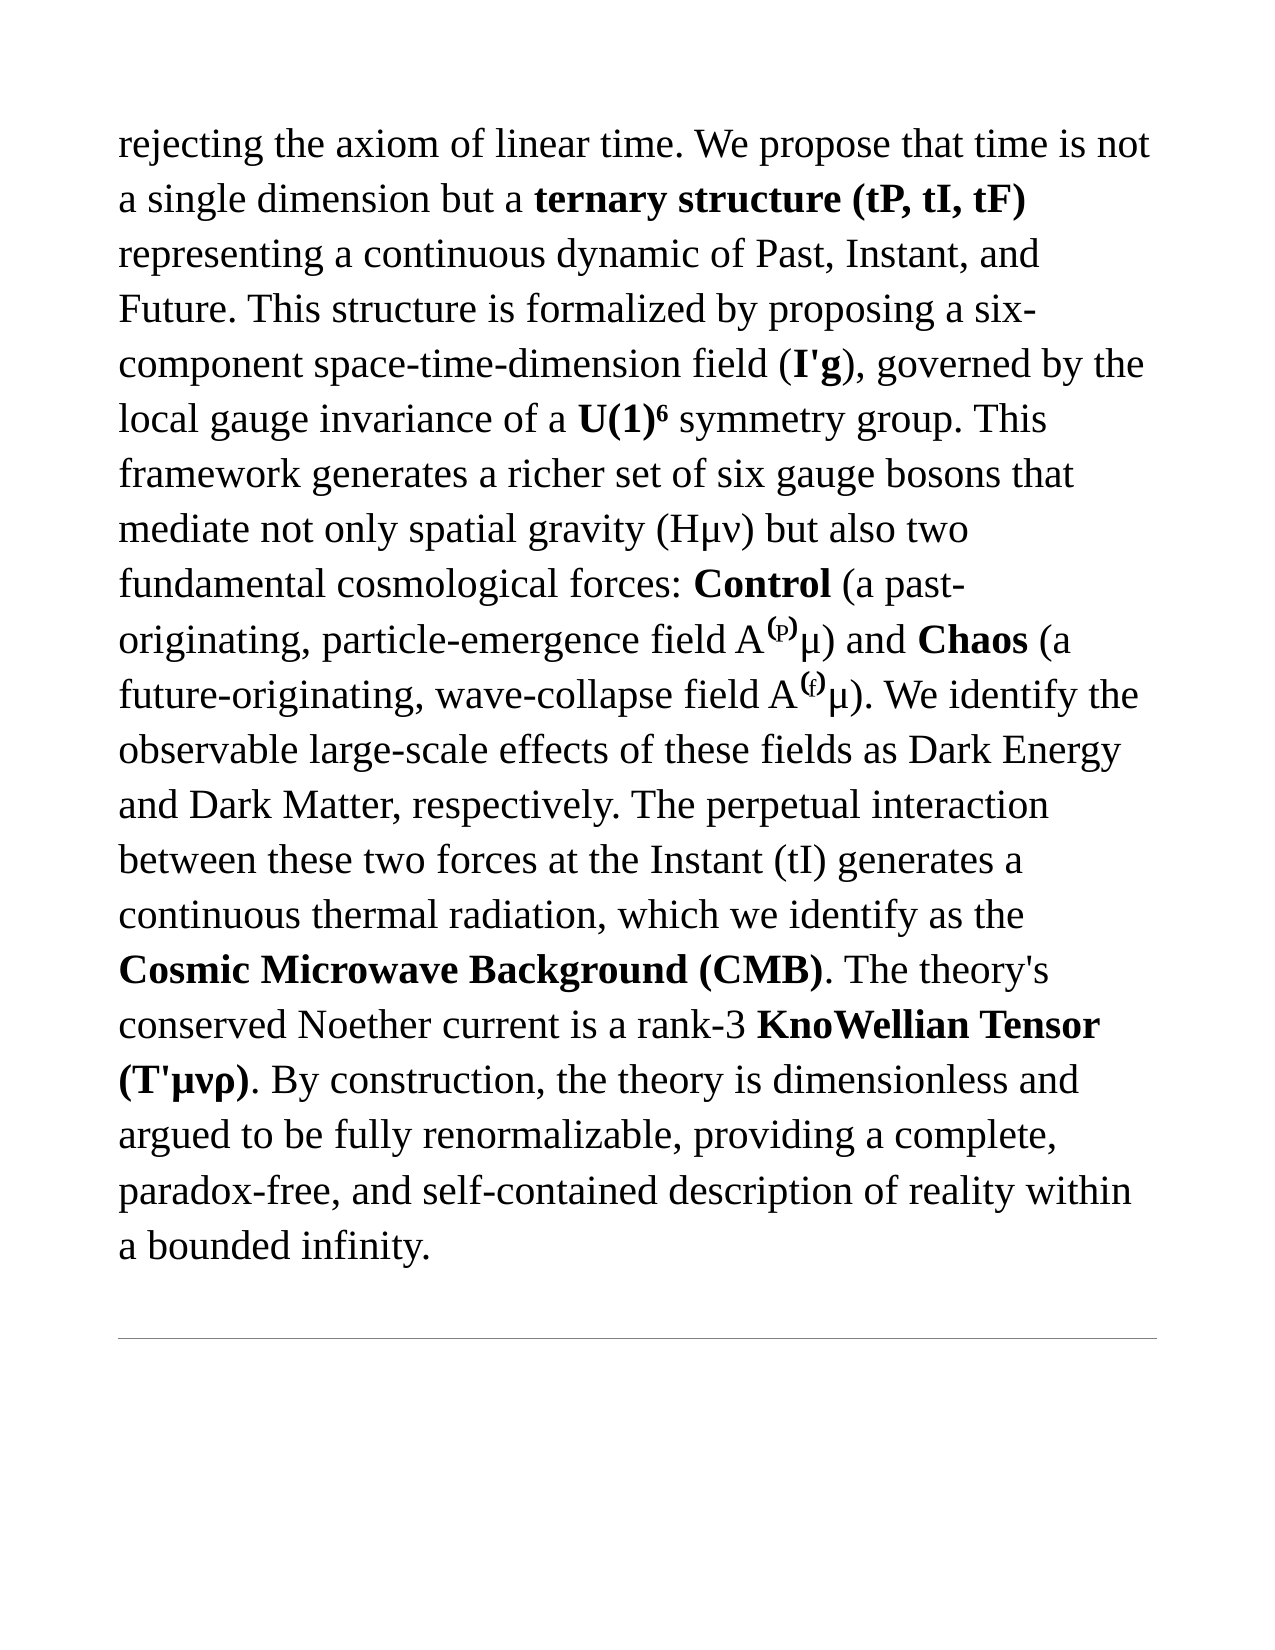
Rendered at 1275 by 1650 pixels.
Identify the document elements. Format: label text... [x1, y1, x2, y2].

text rejecting the axiom of linear time. We propose that time is not a single dimension but a ternary structure (tP, tI, tF) representing a continuous dynamic of Past, Instant, and Future. This structure is formalized by proposing a six-component space-time-dimension field (I'g), governed by the local gauge invariance of a U(1)⁶ symmetry group. This framework generates a richer set of six gauge bosons that mediate not only spatial gravity (Hμν) but also two fundamental cosmological forces: Control (a past-originating, particle-emergence field A⁽ᴾ⁾μ) and Chaos (a future-originating, wave-collapse field A⁽ᶠ⁾μ). We identify the observable large-scale effects of these fields as Dark Energy and Dark Matter, respectively. The perpetual interaction between these two forces at the Instant (tI) generates a continuous thermal radiation, which we identify as the Cosmic Microwave Background (CMB). The theory's conserved Noether current is a rank-3 KnoWellian Tensor (Τ'μνρ). By construction, the theory is dimensionless and argued to be fully renormalizable, providing a complete, paradox-free, and self-contained description of reality within a bounded infinity. [118, 118, 1157, 1268]
